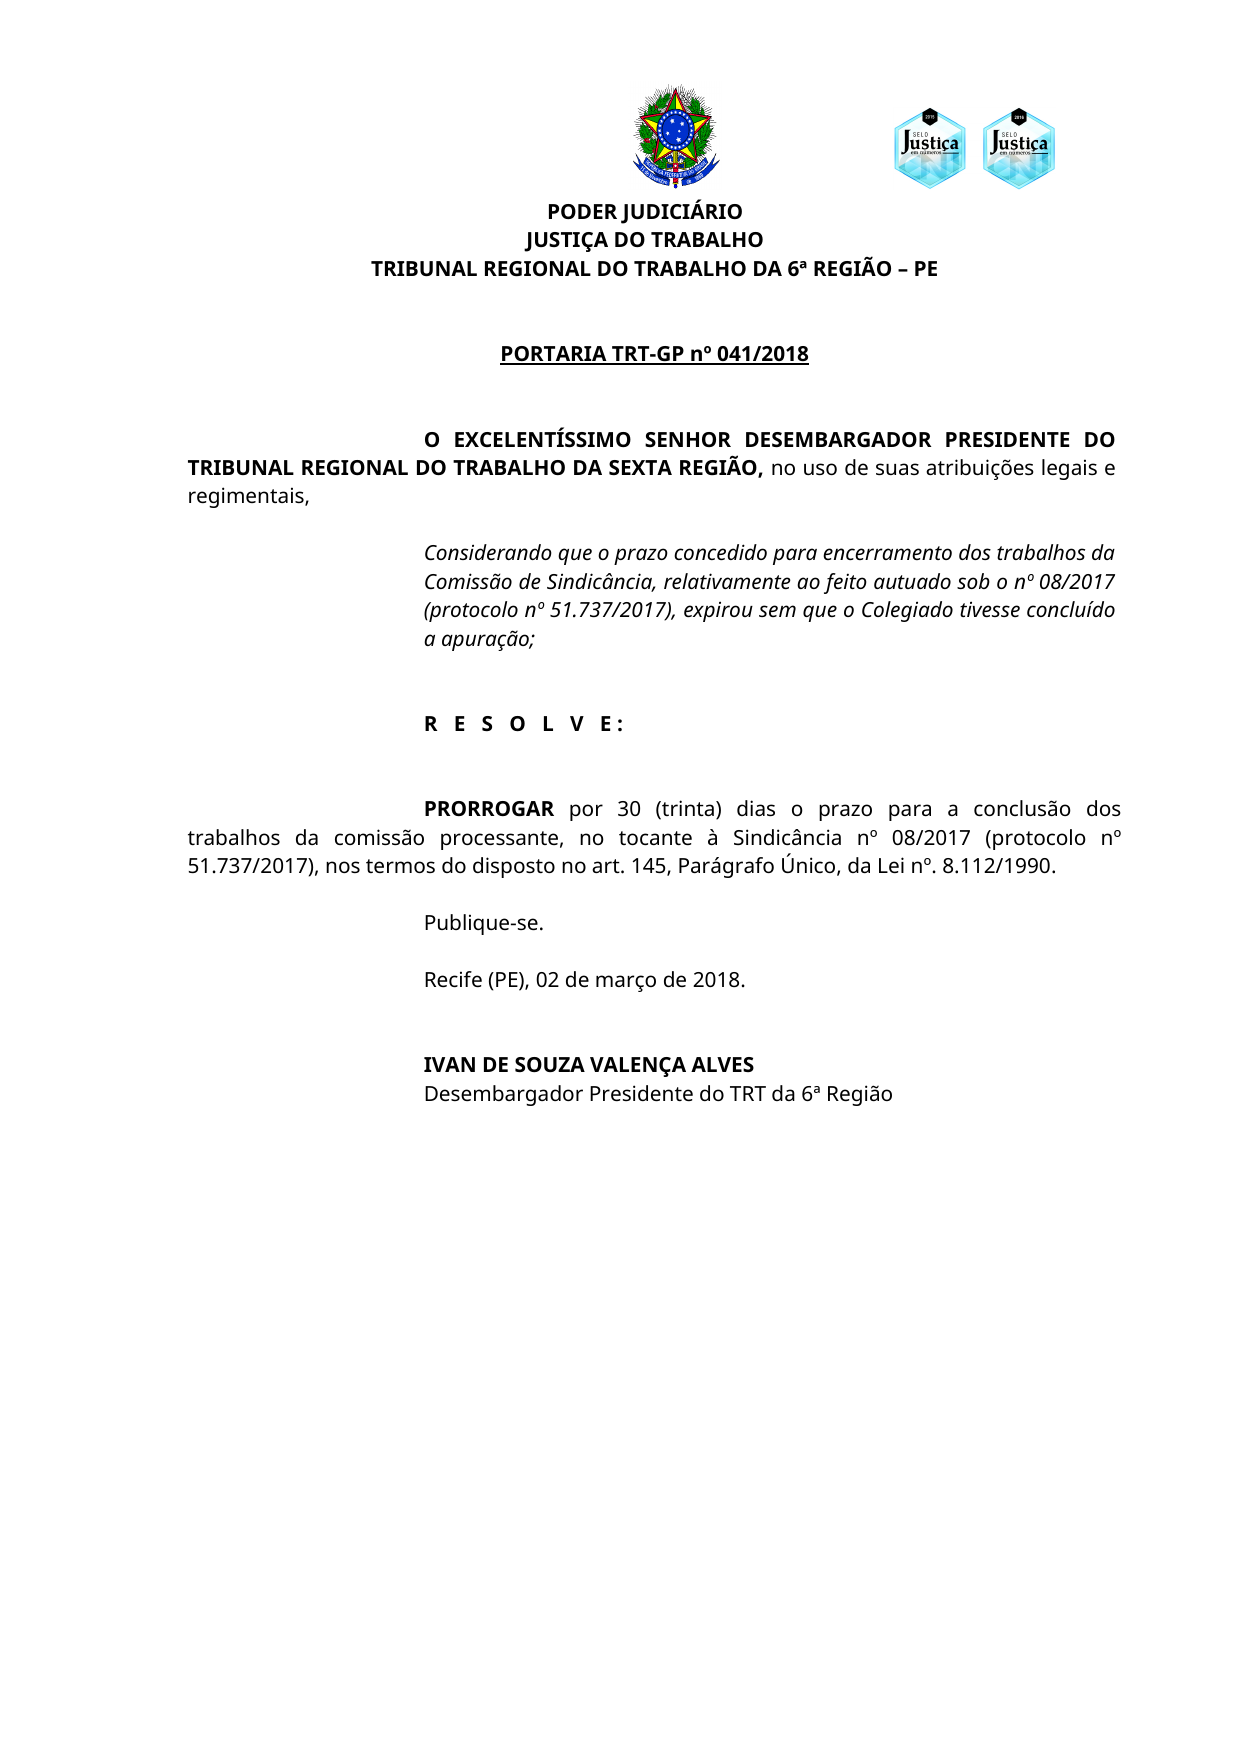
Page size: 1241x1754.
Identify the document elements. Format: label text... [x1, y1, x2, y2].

text Recife (PE), 02 de março de 2018. [187, 965, 1122, 993]
text Desembargador Presidente do TRT da 6ª Região [423, 1079, 1122, 1107]
text Considerando que o prazo concedido para encerramento dos trabalhos da Comissão de Sindicância, relativamente ao feito autuado sob o nº 08/2017 (protocolo nº 51.737/2017), expirou sem que o Colegiado tivesse concluído a apuração; [423, 538, 1116, 652]
text PORTARIA TRT-GP nº 041/2018 [187, 339, 1122, 368]
text R E S O L V E : [187, 709, 1122, 737]
subtitle IVAN DE SOUZA VALENÇA ALVES [423, 1050, 1122, 1079]
text Publique-se. [187, 908, 1122, 937]
picture [628, 81, 722, 190]
picture [893, 107, 1056, 190]
text O EXCELENTÍSSIMO SENHOR DESEMBARGADOR PRESIDENTE DO TRIBUNAL REGIONAL DO TRABALHO DA SEXTA REGIÃO, no uso de suas atribuições legais e regimentais, [187, 425, 1116, 510]
text PRORROGAR por 30 (trinta) dias o prazo para a conclusão dos trabalhos da comissão processante, no tocante à Sindicância nº 08/2017 (protocolo nº 51.737/2017), nos termos do disposto no art. 145, Parágrafo Único, da Lei nº. 8.112/1990. [187, 794, 1122, 880]
